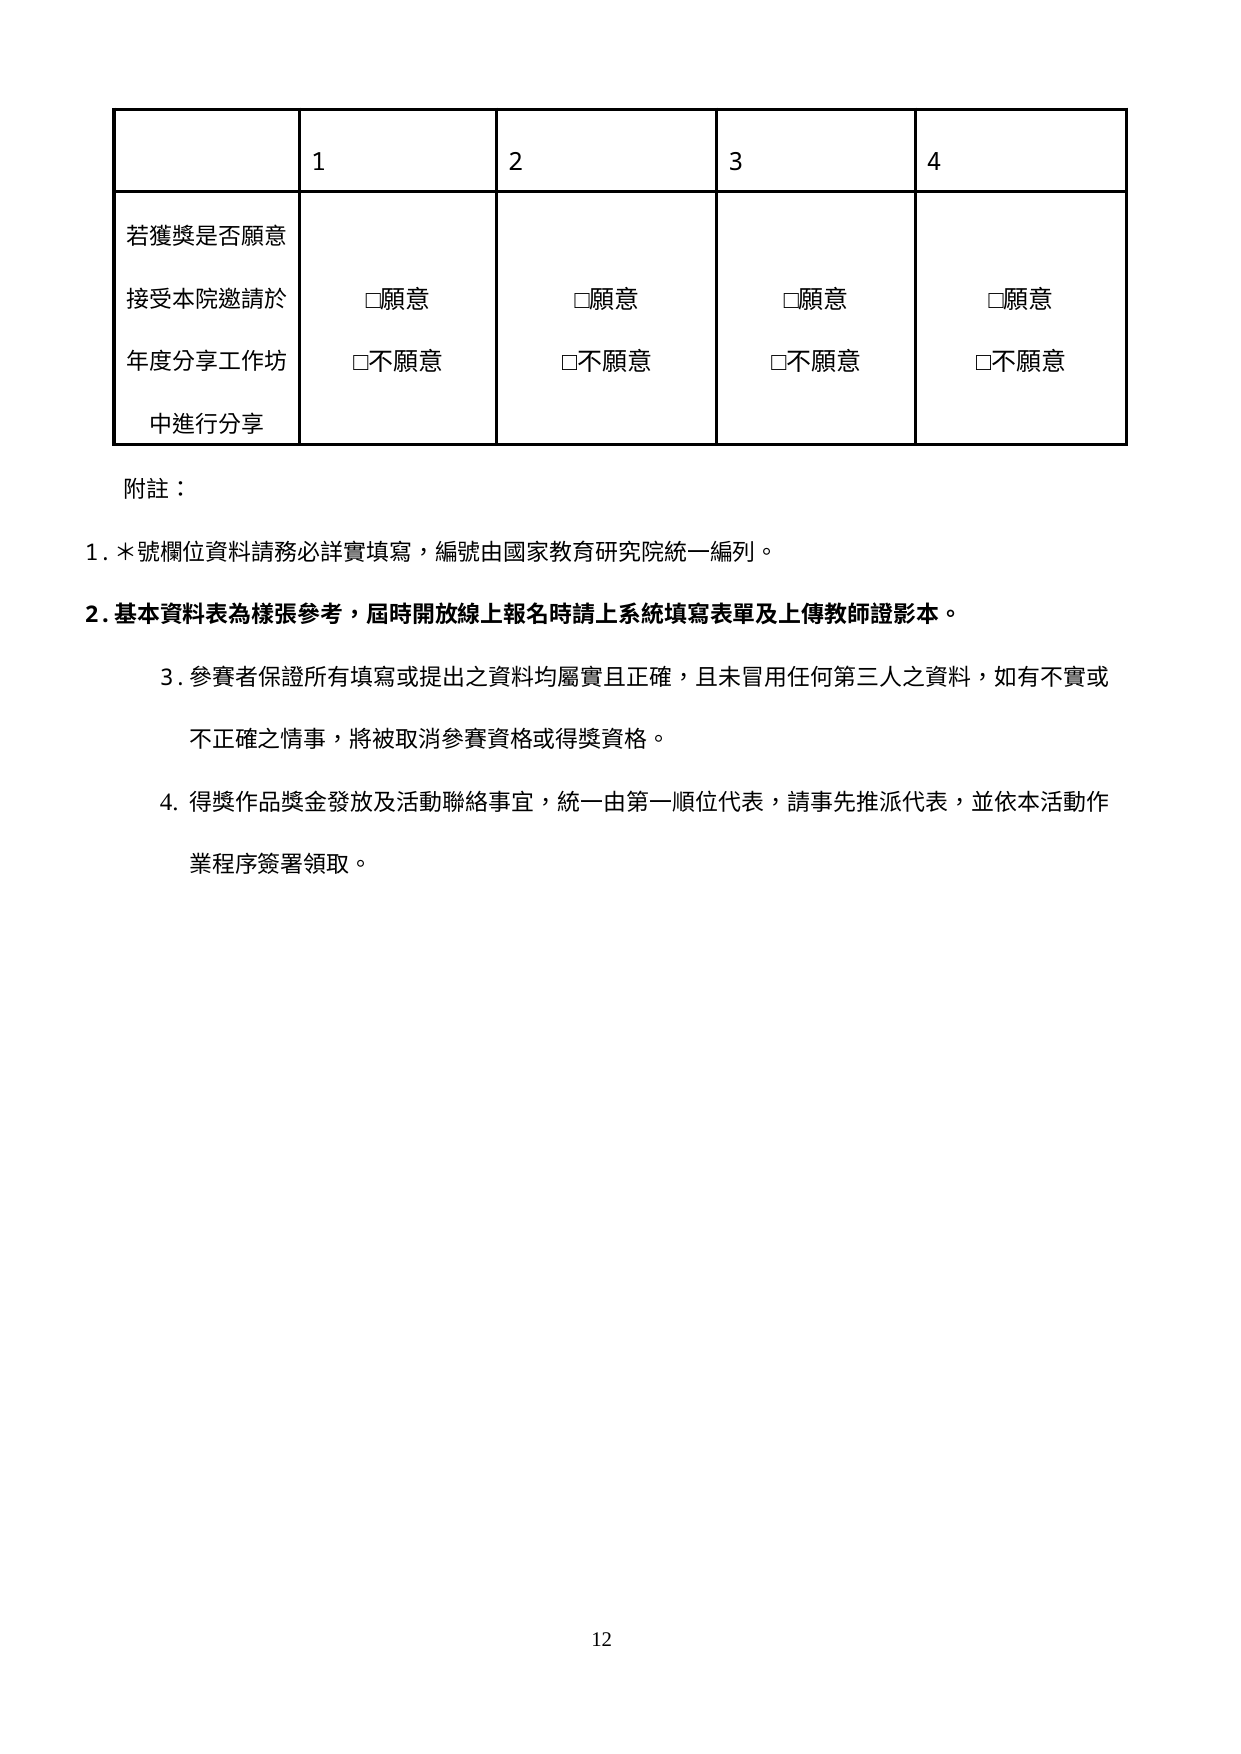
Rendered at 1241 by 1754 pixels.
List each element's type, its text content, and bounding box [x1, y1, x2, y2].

table_cell □願意 □不願意 [718, 193, 914, 443]
table_cell 若獲獎是否願意接受本院邀請於年度分享工作坊中進行分享 [116, 193, 298, 443]
table_cell □願意 □不願意 [917, 193, 1125, 443]
table_cell 4 [917, 111, 1125, 190]
list 得獎作品獎金發放及活動聯絡事宜，統一由第一順位代表，請事先推派代表，並依本活動作業程序簽署領取。 [159, 759, 1110, 884]
table_cell □願意 □不願意 [498, 193, 715, 443]
table_cell □願意 □不願意 [301, 193, 495, 443]
table_cell 2 [498, 111, 715, 190]
text 附註： [124, 446, 1110, 509]
list ＊號欄位資料請務必詳實填寫，編號由國家教育研究院統一編列。 [84, 509, 1110, 571]
list 參賽者保證所有填寫或提出之資料均屬實且正確，且未冒用任何第三人之資料，如有不實或不正確之情事，將被取消參賽資格或得獎資格。 [159, 634, 1110, 759]
list 基本資料表為樣張參考，屆時開放線上報名時請上系統填寫表單及上傳教師證影本。 [84, 571, 1110, 634]
table_cell [116, 111, 298, 190]
table_cell 3 [718, 111, 914, 190]
table_cell 1 [301, 111, 495, 190]
